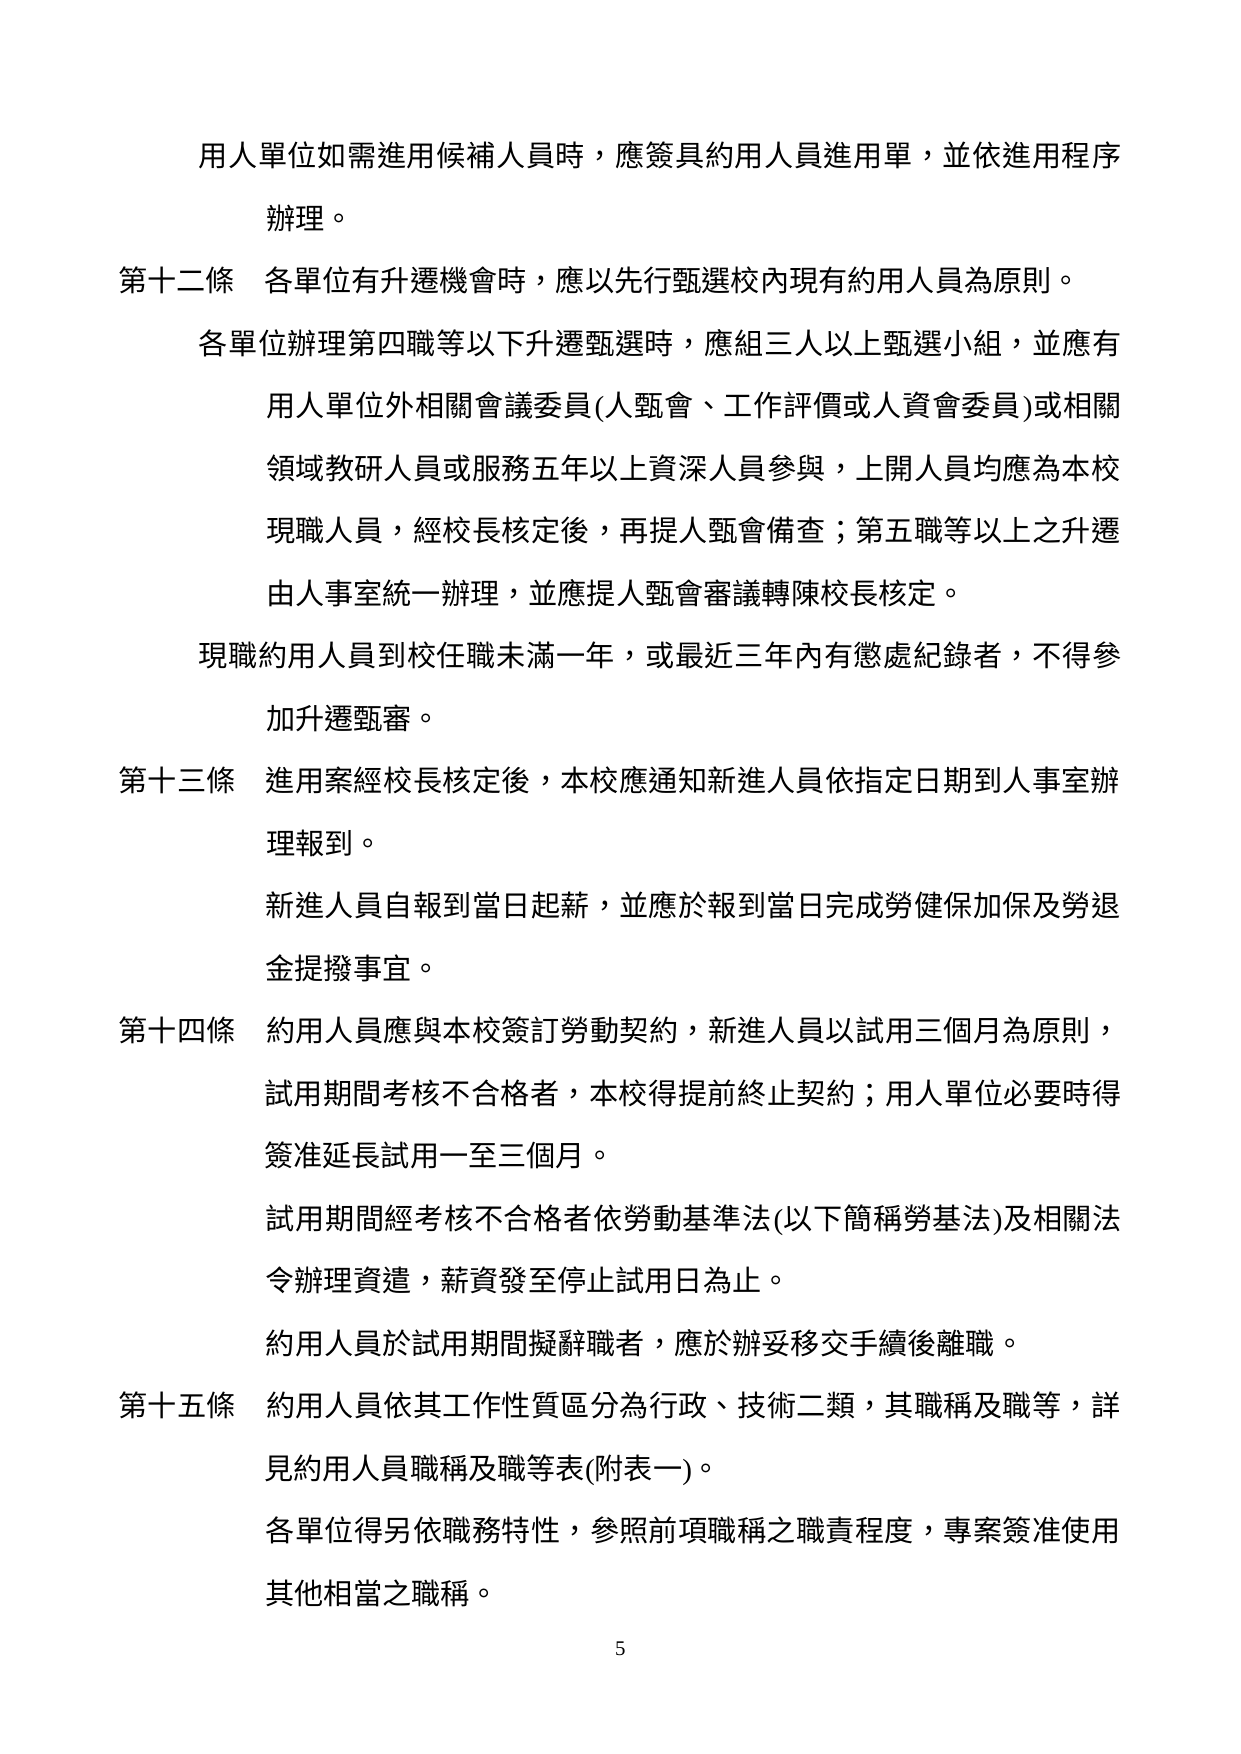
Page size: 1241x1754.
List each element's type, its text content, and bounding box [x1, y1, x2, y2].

text 用人單位如需進用候補人員時，應簽具約用人員進用單，並依進用程序辦理。 [118, 112, 1122, 237]
text 第十三條 進用案經校長核定後，本校應通知新進人員依指定日期到人事室辦理報到。 [118, 737, 1122, 862]
text 約用人員於試用期間擬辭職者，應於辦妥移交手續後離職。 [265, 1300, 1122, 1362]
text 現職約用人員到校任職未滿一年，或最近三年內有懲處紀錄者，不得參加升遷甄審。 [118, 612, 1122, 737]
text 各單位得另依職務特性，參照前項職稱之職責程度，專案簽准使用其他相當之職稱。 [265, 1487, 1122, 1612]
text 第十二條 各單位有升遷機會時，應以先行甄選校內現有約用人員為原則。 [118, 237, 1122, 300]
text 試用期間經考核不合格者依勞動基準法(以下簡稱勞基法)及相關法令辦理資遣，薪資發至停止試用日為止。 [265, 1175, 1122, 1300]
text 新進人員自報到當日起薪，並應於報到當日完成勞健保加保及勞退金提撥事宜。 [265, 862, 1122, 987]
text 第十四條 約用人員應與本校簽訂勞動契約，新進人員以試用三個月為原則，試用期間考核不合格者，本校得提前終止契約；用人單位必要時得簽准延長試用一至三個月。 [118, 987, 1122, 1175]
text 各單位辦理第四職等以下升遷甄選時，應組三人以上甄選小組，並應有用人單位外相關會議委員(人甄會、工作評價或人資會委員)或相關領域教研人員或服務五年以上資深人員參與，上開人員均應為本校現職人員，經校長核定後，再提人甄會備查；第五職等以上之升遷由人事室統一辦理，並應提人甄會審議轉陳校長核定。 [118, 300, 1122, 612]
text 第十五條 約用人員依其工作性質區分為行政、技術二類，其職稱及職等，詳見約用人員職稱及職等表(附表一)。 [118, 1362, 1122, 1487]
